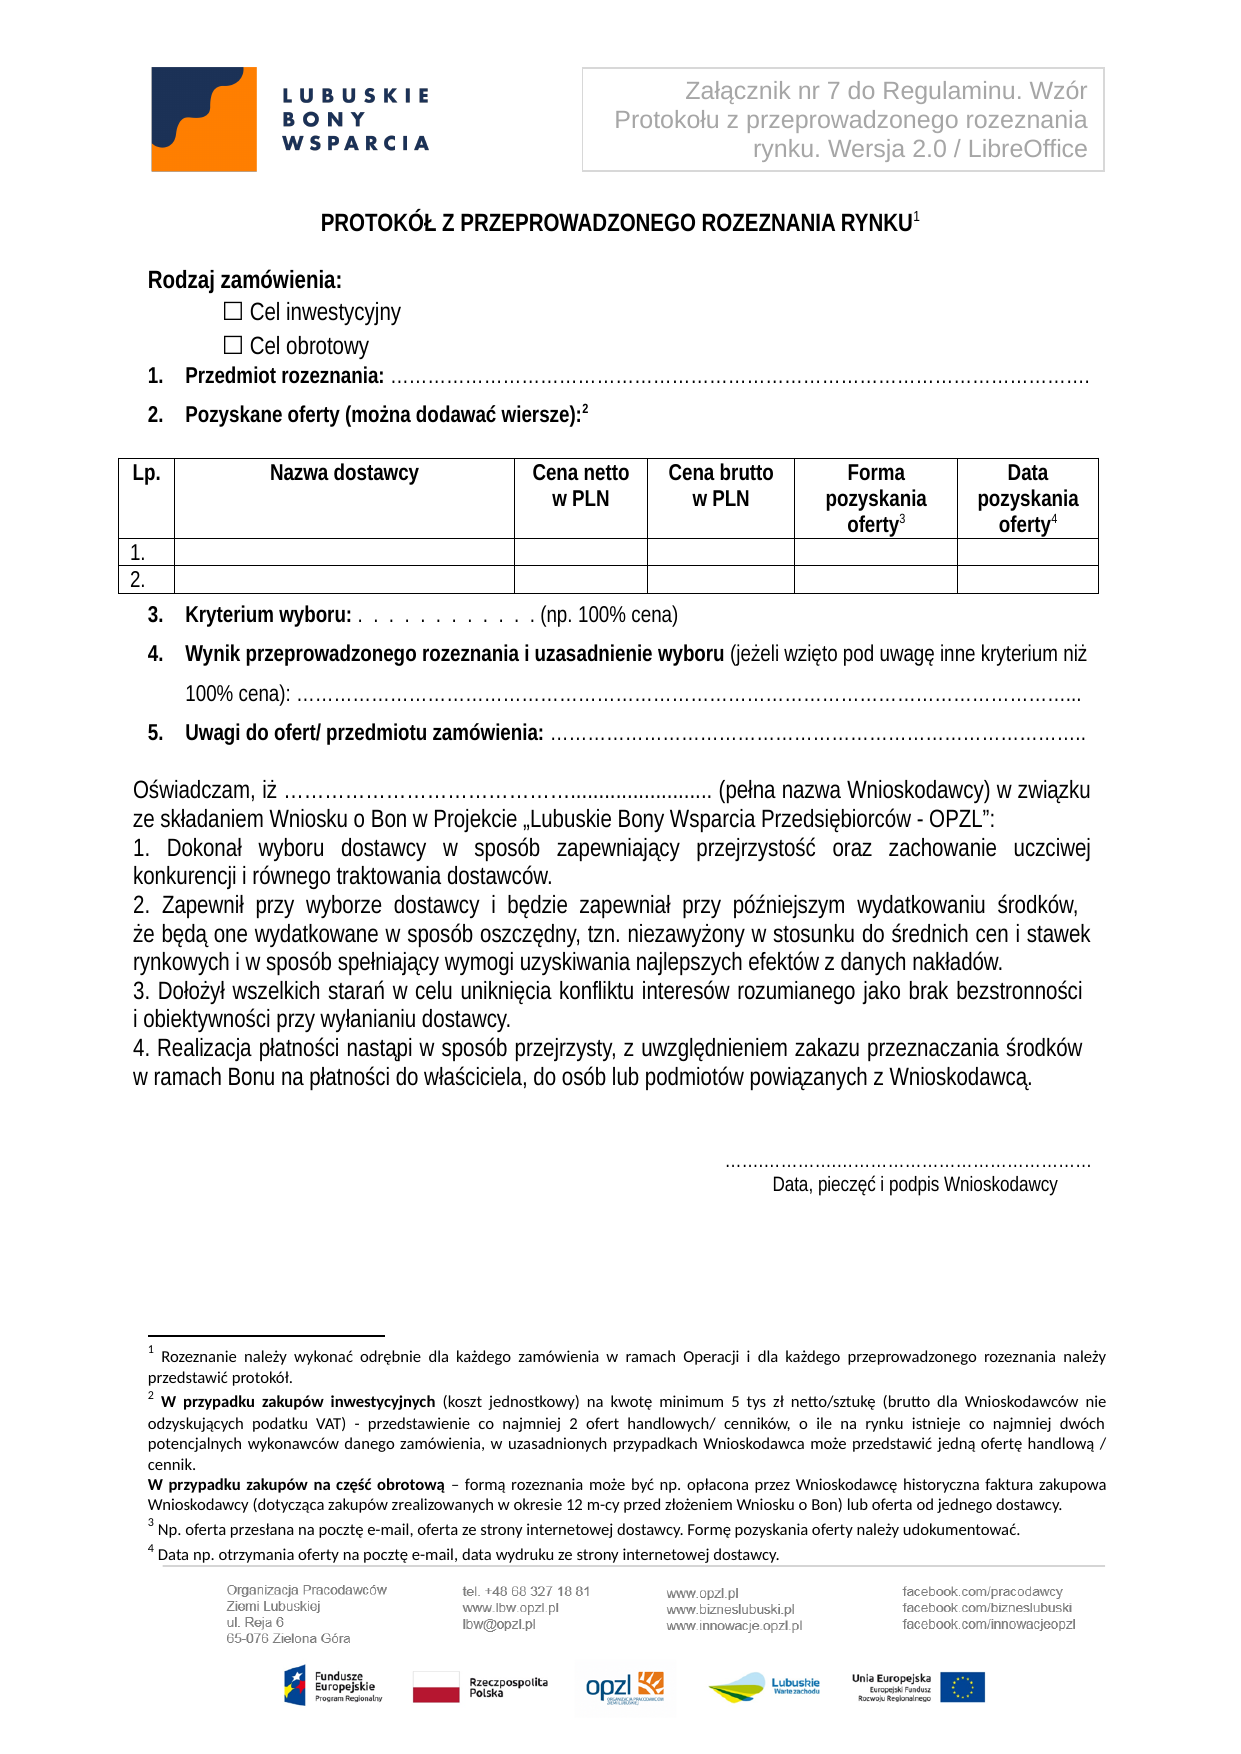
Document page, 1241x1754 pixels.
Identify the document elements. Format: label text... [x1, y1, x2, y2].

text …….………….……………………………………… [148, 1148, 1092, 1172]
table_cell [515, 566, 647, 592]
table_cell [795, 566, 957, 592]
list W przypadku zakupów na część obrotową – formą rozeznania może być np. opłacona przez Wnioskodawcę historyczna faktura zakupowa Wnioskodawcy (dotycząca zakupów zrealizowanych w okresie 12 m-cy przed złożeniem Wniosku o Bon) lub oferta od jednego dostawcy. [148, 1474, 1107, 1515]
text ☐ Cel obrotowy [148, 328, 1092, 362]
text Data, pieczęć i podpis Wnioskodawcy [664, 1172, 1092, 1196]
list Wynik przeprowadzonego rozeznania i uzasadnienie wyboru (jeżeli wzięto pod uwagę inne kryterium niż 100% cena): ……………………………………………………………………………………………………………... [148, 640, 1092, 706]
text ☐ Cel inwestycyjny [148, 294, 1092, 328]
table_cell [175, 566, 514, 592]
text Rozeznanie należy wykonać odrębnie dla każdego zamówienia w ramach Operacji i dla każdego przeprowadzonego rozeznania należy przedstawić protokół. [148, 1342, 1107, 1388]
list Przedmiot rozeznania: …………………………………………………………………………………………………. [148, 362, 1092, 388]
table_cell 1. [119, 539, 174, 565]
table_cell [648, 539, 794, 565]
table_cell 2. [119, 566, 174, 592]
list Kryterium wyboru: . . . . . . . . . . . . (np. 100% cena) [148, 601, 1092, 627]
table_header Forma pozyskania oferty [795, 459, 957, 538]
table_header Cena brutto w PLN [648, 459, 794, 538]
text PROTOKÓŁ Z PRZEPROWADZONEGO ROZEZNANIA RYNKU [148, 208, 1092, 237]
list W przypadku zakupów inwestycyjnych (koszt jednostkowy) na kwotę minimum 5 tys zł netto/sztukę (brutto dla Wnioskodawców nie odzyskujących podatku VAT) - przedstawienie co najmniej 2 ofert handlowych/ cenników, o ile na rynku istnieje co najmniej dwóch potencjalnych wykonawców danego zamówienia, w uzasadnionych przypadkach Wnioskodawca może przedstawić jedną ofertę handlową / cennik. [148, 1388, 1107, 1474]
text Załącznik nr 7 do Regulaminu. Wzór Protokołu z przeprowadzonego rozeznania rynku. Wersja 2.0 / LibreOffice [598, 76, 1088, 163]
text Oświadczam, iż ……………………………………......................... (pełna nazwa Wnioskodawcy) w związku ze składaniem Wniosku o Bon w Projekcie „Lubuskie Bony Wsparcia Przedsiębiorców - OPZL”: [133, 775, 1092, 833]
text 4. Realizacja płatności nastąpi w sposób przejrzysty, z uwzględnieniem zakazu przeznaczania środków w ramach Bonu na płatności do właściciela, do osób lub podmiotów powiązanych z Wnioskodawcą. [133, 1033, 1092, 1090]
text 2. Zapewnił przy wyborze dostawcy i będzie zapewniał przy późniejszym wydatkowaniu środków, że będą one wydatkowane w sposób oszczędny, tzn. niezawyżony w stosunku do średnich cen i stawek rynkowych i w sposób spełniający wymogi uzyskiwania najlepszych efektów z danych nakładów. [133, 890, 1092, 976]
text Rodzaj zamówienia: [148, 265, 1092, 294]
table_header Cena netto w PLN [515, 459, 647, 538]
text 3. Dołożył wszelkich starań w celu uniknięcia konfliktu interesów rozumianego jako brak bezstronności i obiektywności przy wyłanianiu dostawcy. [133, 976, 1092, 1033]
table_cell [958, 566, 1098, 592]
table_cell [515, 539, 647, 565]
table_header Lp. [119, 459, 174, 538]
picture [196, 28, 433, 153]
table_cell [175, 539, 514, 565]
text 1. Dokonał wyboru dostawcy w sposób zapewniający przejrzystość oraz zachowanie uczciwej konkurencji i równego traktowania dostawców. [133, 833, 1092, 890]
table_header Nazwa dostawcy [175, 459, 514, 538]
table_cell [795, 539, 957, 565]
table_cell [958, 539, 1098, 565]
table_cell [648, 566, 794, 592]
list Uwagi do ofert/ przedmiotu zamówienia: ………………………………………………………………………….. [148, 719, 1092, 746]
table_header Data pozyskania oferty [958, 459, 1098, 538]
list Pozyskane oferty (można dodawać wiersze): [148, 401, 1092, 428]
picture [163, 1565, 1105, 1723]
